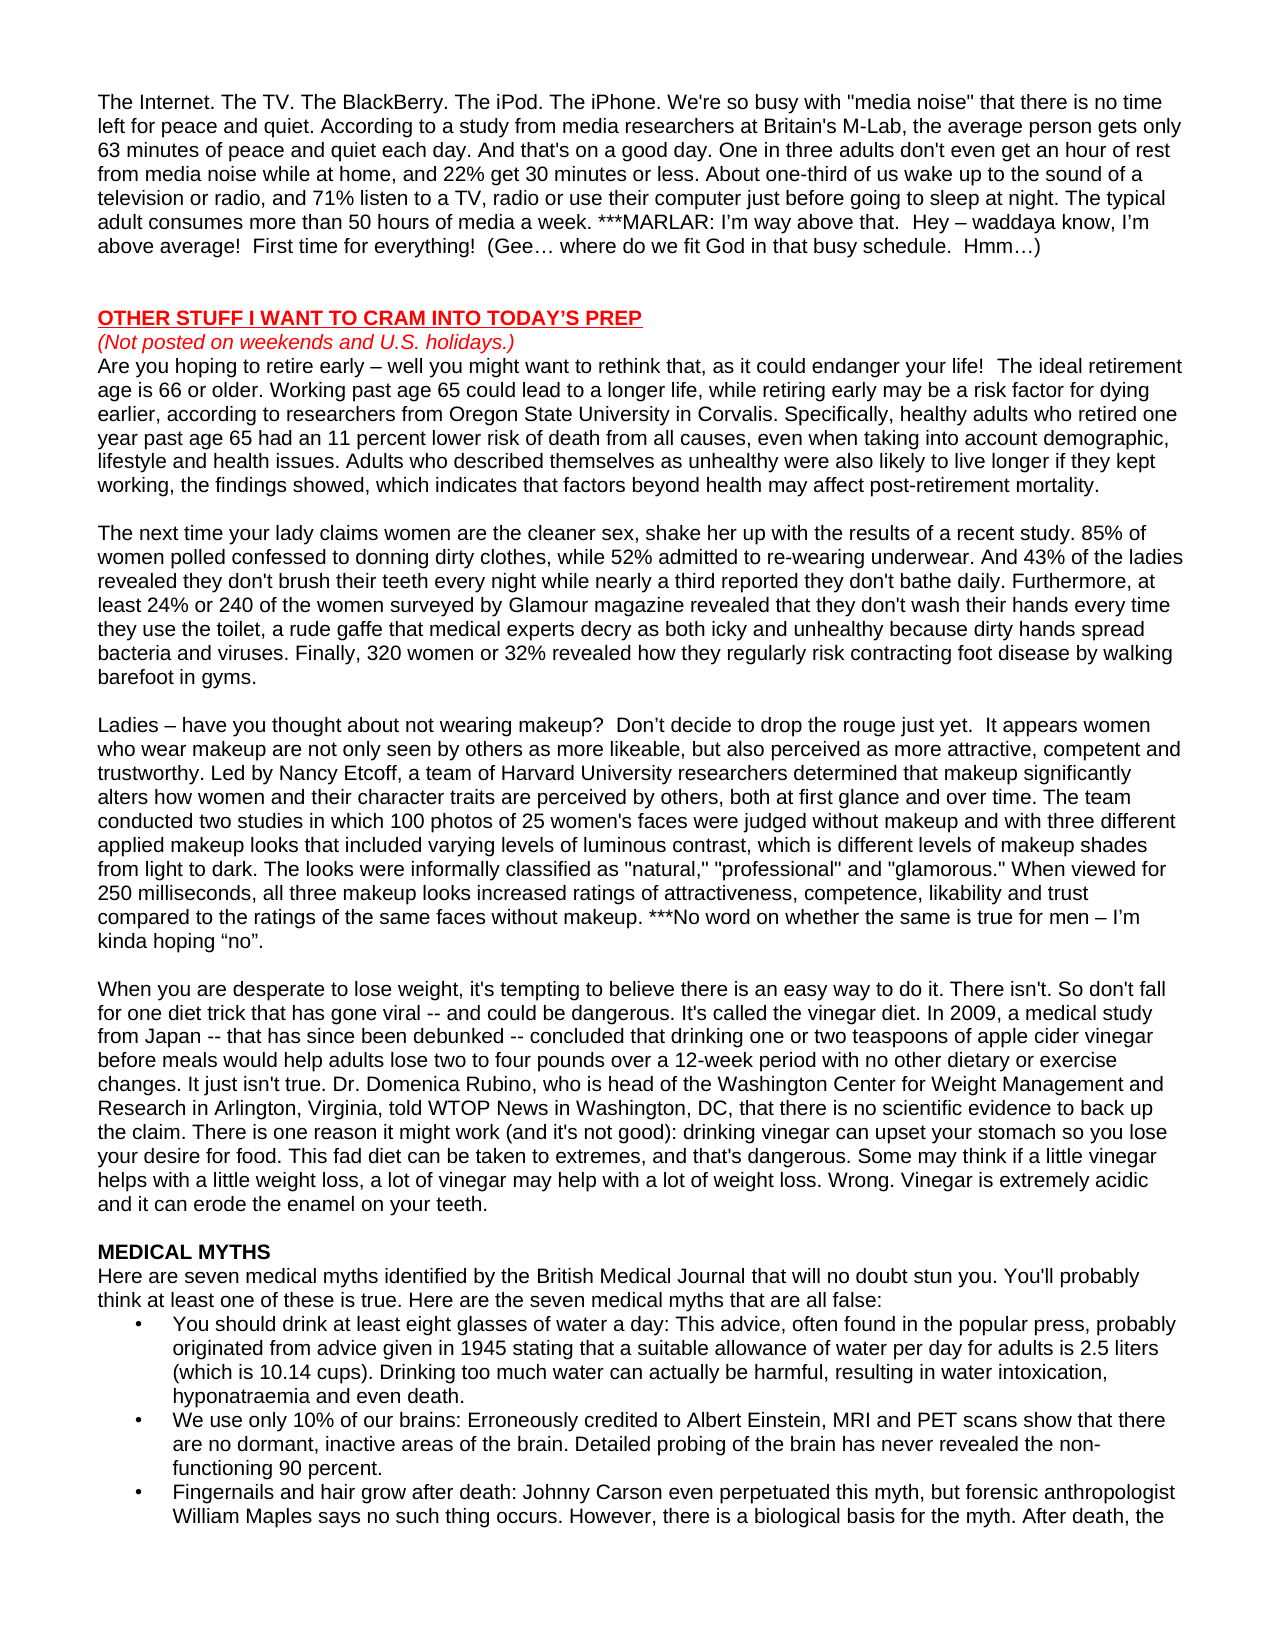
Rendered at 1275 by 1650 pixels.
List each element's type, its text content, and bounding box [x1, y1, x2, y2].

text The Internet. The TV. The BlackBerry. The iPod. The iPhone. We're so busy with "media noise" that there is no time left for peace and quiet. According to a study from media researchers at Britain's M-Lab, the average person gets only 63 minutes of peace and quiet each day. And that's on a good day. One in three adults don't even get an hour of rest from media noise while at home, and 22% get 30 minutes or less. About one-third of us wake up to the sound of a television or radio, and 71% listen to a TV, radio or use their computer just before going to sleep at night. The typical adult consumes more than 50 hours of media a week. ***MARLAR: I’m way above that. Hey – waddaya know, I’m above average! First time for everything! (Gee… where do we fit God in that busy schedule. Hmm…) [97, 90, 1185, 258]
list We use only 10% of our brains: Erroneously credited to Albert Einstein, MRI and PET scans show that there are no dormant, inactive areas of the brain. Detailed probing of the brain has never revealed the non-functioning 90 percent. [135, 1408, 1185, 1480]
text Ladies – have you thought about not wearing makeup? Don’t decide to drop the rouge just yet. It appears women who wear makeup are not only seen by others as more likeable, but also perceived as more attractive, competent and trustworthy. Led by Nancy Etcoff, a team of Harvard University researchers determined that makeup significantly alters how women and their character traits are perceived by others, both at first glance and over time. The team conducted two studies in which 100 photos of 25 women's faces were judged without makeup and with three different applied makeup looks that included varying levels of luminous contrast, which is different levels of makeup shades from light to dark. The looks were informally classified as "natural," "professional" and "glamorous." When viewed for 250 milliseconds, all three makeup looks increased ratings of attractiveness, competence, likability and trust compared to the ratings of the same faces without makeup. ***No word on whether the same is true for men – I’m kinda hoping “no”. [97, 713, 1185, 952]
list You should drink at least eight glasses of water a day: This advice, often found in the popular press, probably originated from advice given in 1945 stating that a suitable allowance of water per day for adults is 2.5 liters (which is 10.14 cups). Drinking too much water can actually be harmful, resulting in water intoxication, hyponatraemia and even death. [135, 1312, 1185, 1408]
text The next time your lady claims women are the cleaner sex, shake her up with the results of a recent study. 85% of women polled confessed to donning dirty clothes, while 52% admitted to re-wearing underwear. And 43% of the ladies revealed they don't brush their teeth every night while nearly a third reported they don't bathe daily. Furthermore, at least 24% or 240 of the women surveyed by Glamour magazine revealed that they don't wash their hands every time they use the toilet, a rude gaffe that medical experts decry as both icky and unhealthy because dirty hands spread bacteria and viruses. Finally, 320 women or 32% revealed how they regularly risk contracting foot disease by walking barefoot in gyms. [97, 521, 1185, 689]
list Fingernails and hair grow after death: Johnny Carson even perpetuated this myth, but forensic anthropologist William Maples says no such thing occurs. However, there is a biological basis for the myth. After death, the [135, 1480, 1185, 1528]
text Here are seven medical myths identified by the British Medical Journal that will no doubt stun you. You'll probably think at least one of these is true. Here are the seven medical myths that are all false: [97, 1264, 1185, 1312]
text (Not posted on weekends and U.S. holidays.) [97, 329, 1185, 353]
text MEDICAL MYTHS [97, 1240, 1185, 1264]
text OTHER STUFF I WANT TO CRAM INTO TODAY’S PREP [97, 306, 1185, 329]
text Are you hoping to retire early – well you might want to rethink that, as it could endanger your life! The ideal retirement age is 66 or older. Working past age 65 could lead to a longer life, while retiring early may be a risk factor for dying earlier, according to researchers from Oregon State University in Corvalis. Specifically, healthy adults who retired one year past age 65 had an 11 percent lower risk of death from all causes, even when taking into account demographic, lifestyle and health issues. Adults who described themselves as unhealthy were also likely to live longer if they kept working, the findings showed, which indicates that factors beyond health may affect post-retirement mortality. [97, 353, 1185, 497]
text When you are desperate to lose weight, it's tempting to believe there is an easy way to do it. There isn't. So don't fall for one diet trick that has gone viral -- and could be dangerous. It's called the vinegar diet. In 2009, a medical study from Japan -- that has since been debunked -- concluded that drinking one or two teaspoons of apple cider vinegar before meals would help adults lose two to four pounds over a 12-week period with no other dietary or exercise changes. It just isn't true. Dr. Domenica Rubino, who is head of the Washington Center for Weight Management and Research in Arlington, Virginia, told WTOP News in Washington, DC, that there is no scientific evidence to back up the claim. There is one reason it might work (and it's not good): drinking vinegar can upset your stomach so you lose your desire for food. This fad diet can be taken to extremes, and that's dangerous. Some may think if a little vinegar helps with a little weight loss, a lot of vinegar may help with a lot of weight loss. Wrong. Vinegar is extremely acidic and it can erode the enamel on your teeth. [97, 976, 1185, 1216]
